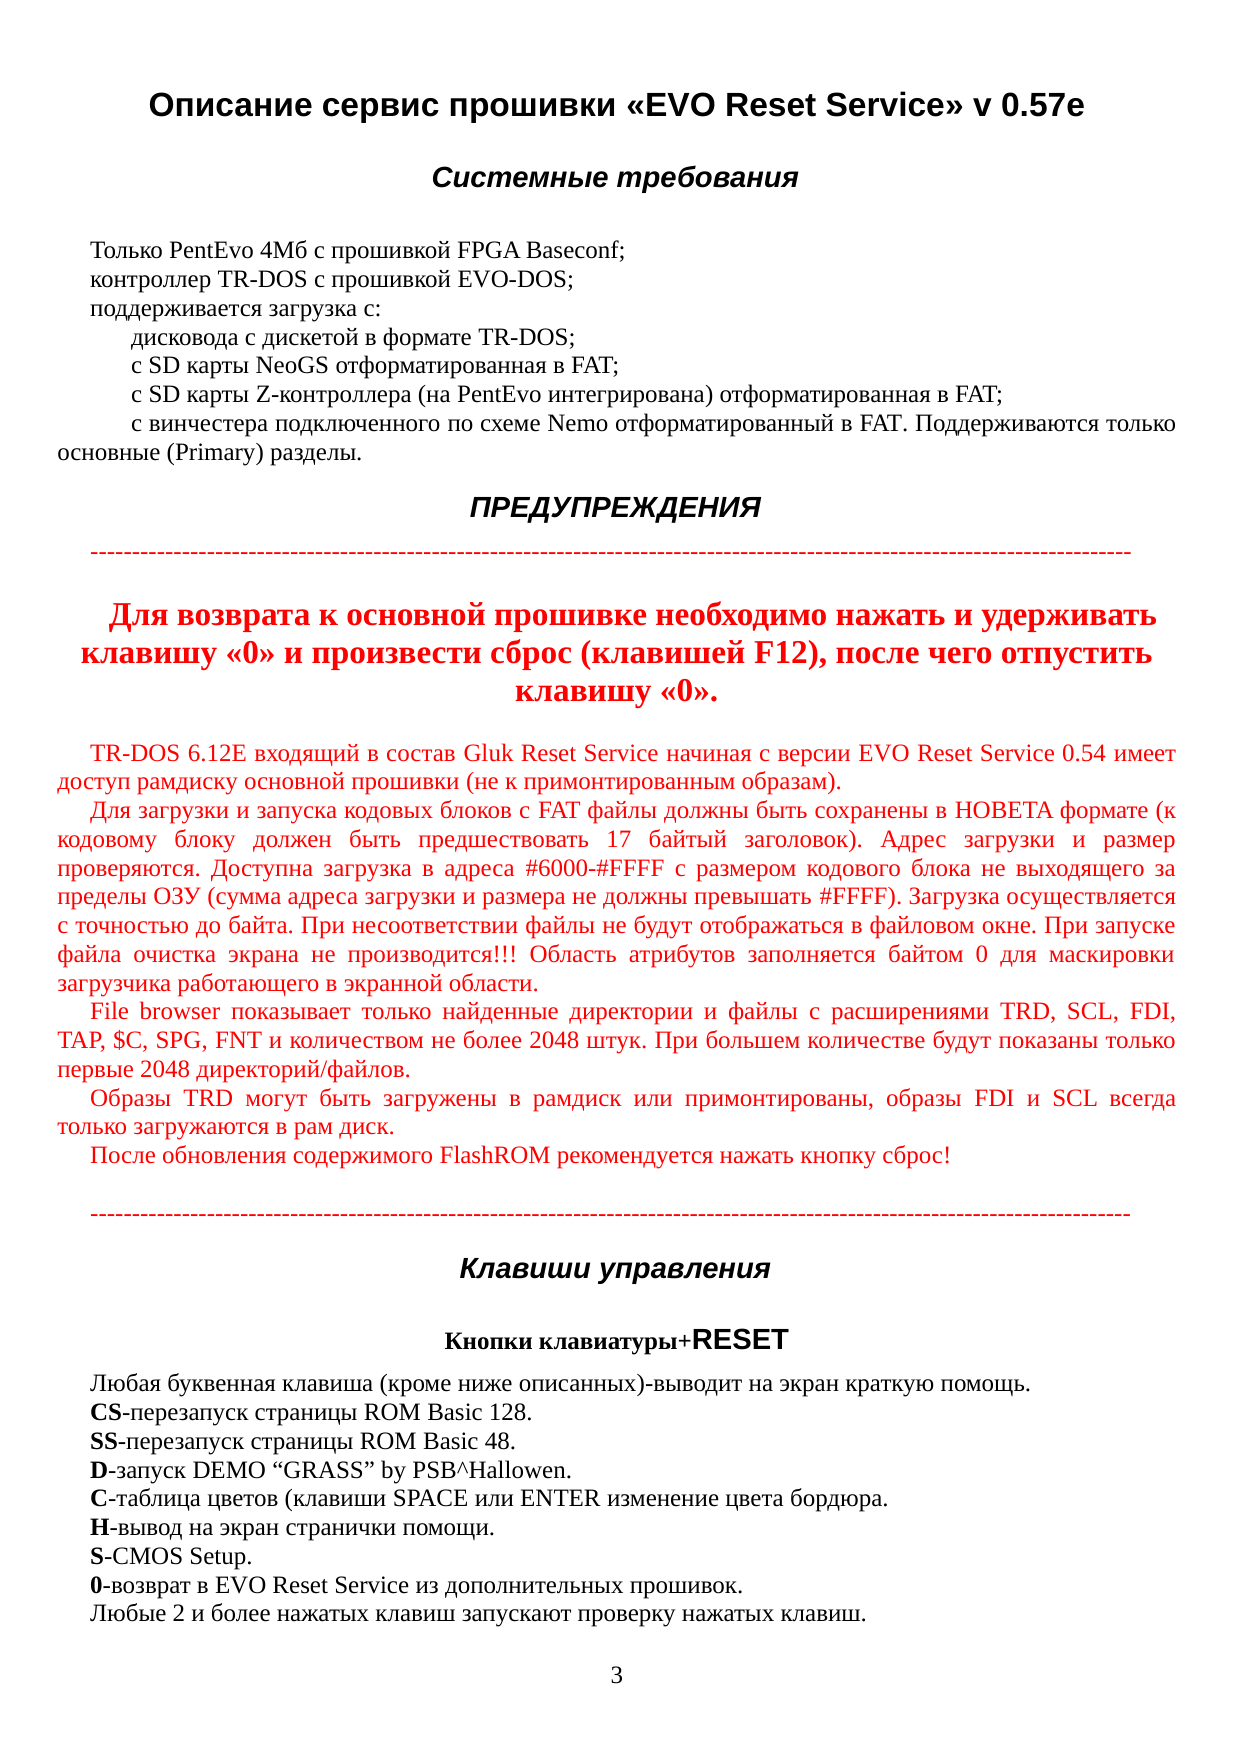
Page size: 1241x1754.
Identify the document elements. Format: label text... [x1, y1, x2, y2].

subtitle Описание сервис прошивки «EVO Reset Service» v 0.57e [57, 84, 1176, 123]
text Только PentEvo 4Мб с прошивкой FPGA Baseconf; [57, 235, 1176, 264]
text TR-DOS 6.12E входящий в состав Gluk Reset Service начиная с версии EVO Reset Service 0.54 имеет доступ рамдиску основной прошивки (не к примонтированным образам). [57, 738, 1176, 795]
text Любая буквенная клавиша (кроме ниже описанных)-выводит на экран краткую помощь. [57, 1368, 1176, 1397]
text с SD карты Z-контроллера (на PentEvo интегрирована) отформатированная в FAT; [57, 379, 1176, 408]
text File browser показывает только найденные директории и файлы c расширениями TRD, SCL, FDI, TAP, $C, SPG, FNT и количеством не более 2048 штук. При большем количестве будут показаны только первые 2048 директорий/файлов. [57, 996, 1176, 1083]
text Любые 2 и более нажатых клавиш запускают проверку нажатых клавиш. [57, 1598, 1176, 1627]
text C-таблица цветов (клавиши SPACE или ENTER изменение цвета бордюра. [57, 1483, 1176, 1512]
subtitle ПРЕДУПРЕЖДЕНИЯ [57, 490, 1176, 524]
text CS-перезапуск страницы ROM Basic 128. [57, 1397, 1176, 1426]
text поддерживается загрузка с: [57, 293, 1176, 322]
text Образы TRD могут быть загружены в рамдиск или примонтированы, образы FDI и SCL всегда только загружаются в рам диск. [57, 1083, 1176, 1140]
text контроллер TR-DOS с прошивкой EVO-DOS; [57, 264, 1176, 293]
text D-запуск DEMO “GRASS” by PSB^Hallowen. [57, 1455, 1176, 1483]
text SS-перезапуск страницы ROM Basic 48. [57, 1426, 1176, 1455]
text ----------------------------------------------------------------------------------------------------------------------------- [57, 536, 1176, 565]
text 0-возврат в EVO Reset Service из дополнительных прошивок. [57, 1570, 1176, 1598]
text дисковода с дискетой в формате TR-DOS; [57, 322, 1176, 350]
text H-вывод на экран странички помощи. [57, 1512, 1176, 1541]
text ----------------------------------------------------------------------------------------------------------------------------- [57, 1198, 1176, 1226]
subtitle Кнопки клавиатуры+RESET [57, 1322, 1176, 1356]
text с винчестера подключенного по схеме Nemo отформатированный в FAT. Поддерживаются только основные (Primary) разделы. [57, 408, 1176, 465]
text S-CMOS Setup. [57, 1541, 1176, 1570]
text c SD карты NeoGS отформатированная в FAT; [57, 350, 1176, 379]
subtitle Клавиши управления [57, 1251, 1176, 1285]
subtitle Системные требования [57, 161, 1176, 194]
text Для возврата к основной прошивке необходимо нажать и удерживать клавишу «0» и произвести сброс (клавишей F12), после чего отпустить клавишу «0». [57, 594, 1176, 709]
text Для загрузки и запуска кодовых блоков с FAT файлы должны быть сохранены в HOBETA формате (к кодовому блоку должен быть предшествовать 17 байтый заголовок). Адрес загрузки и размер проверяются. Доступна загрузка в адреса #6000-#FFFF с размером кодового блока не выходящего за пределы ОЗУ (сумма адреса загрузки и размера не должны превышать #FFFF). Загрузка осуществляется с точностью до байта. При несоответствии файлы не будут отображаться в файловом окне. При запуске файла очистка экрана не производится!!! Область атрибутов заполняется байтом 0 для маскировки загрузчика работающего в экранной области. [57, 795, 1176, 996]
text После обновления содержимого FlashROM рекомендуется нажать кнопку сброс! [57, 1140, 1176, 1169]
